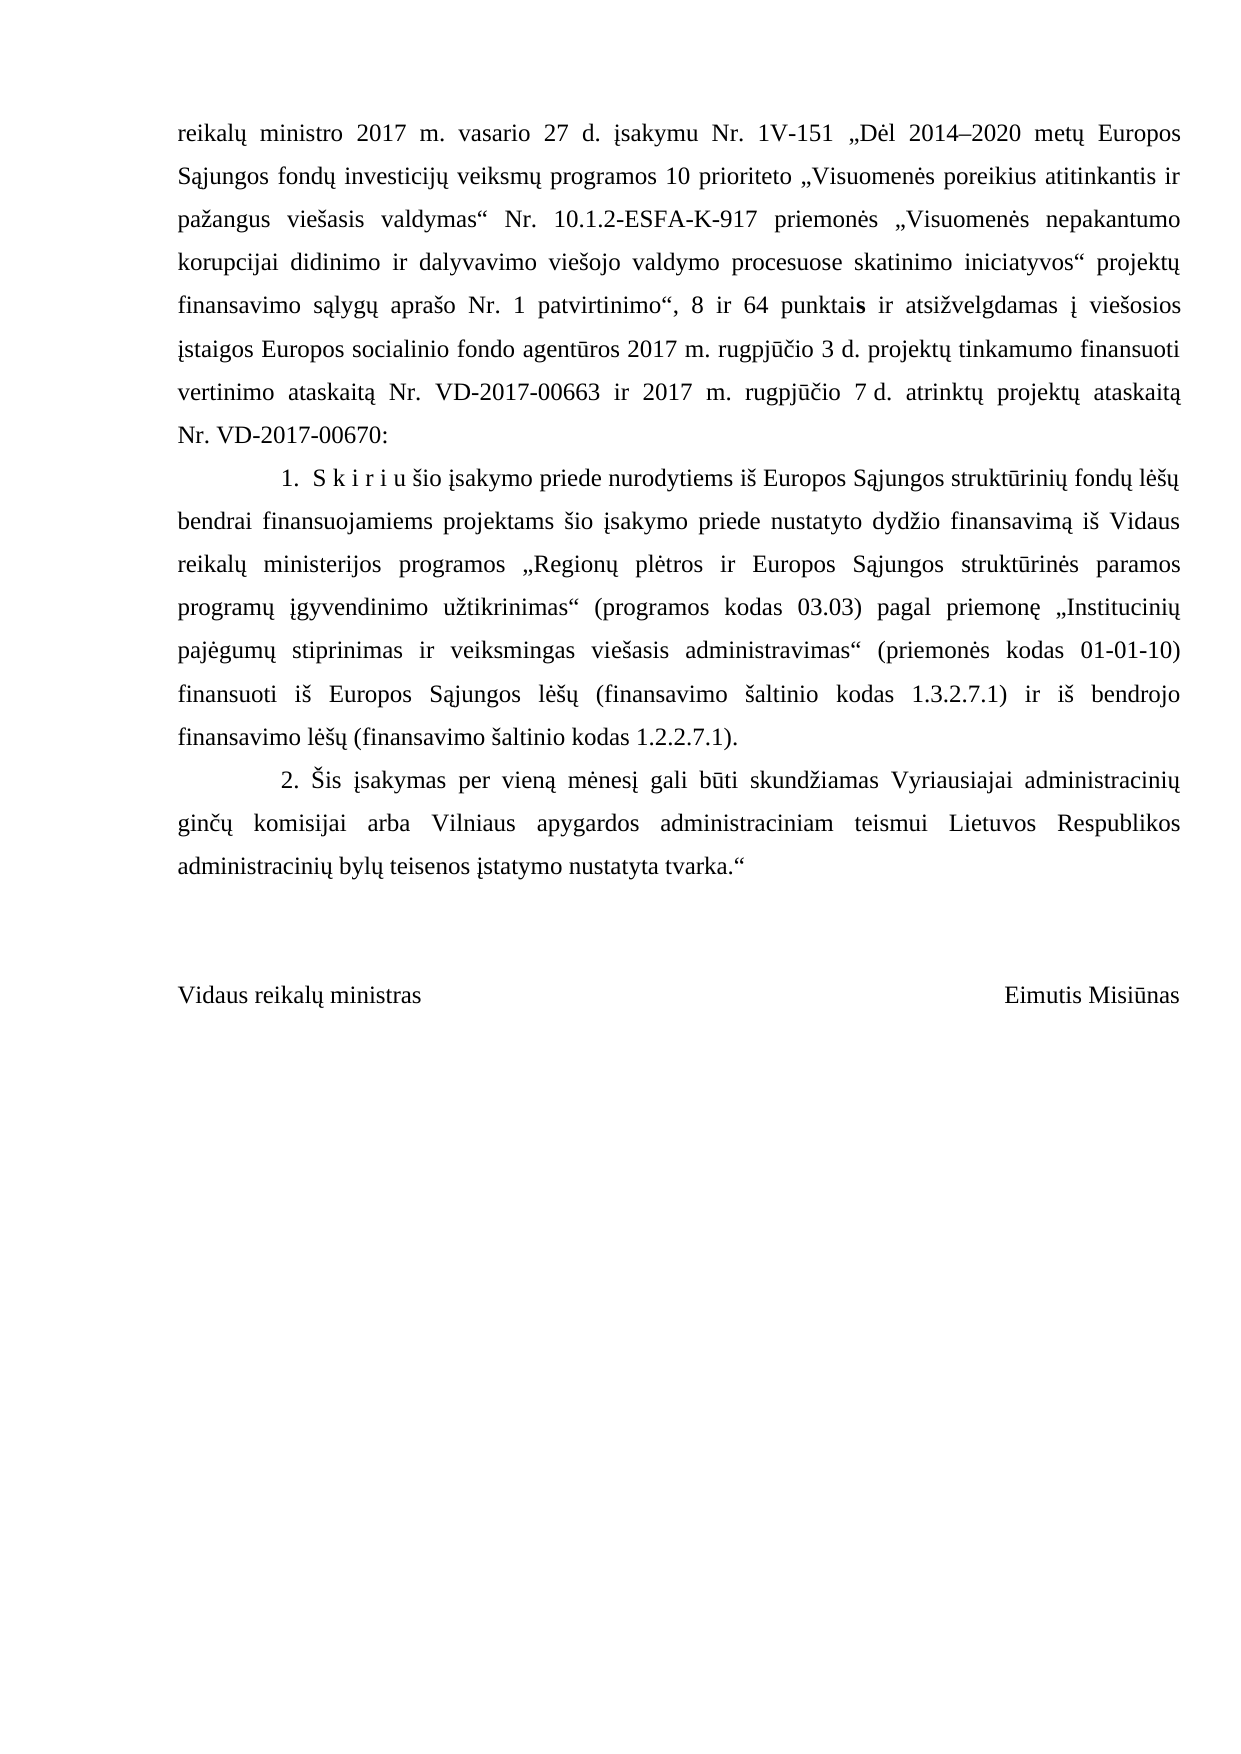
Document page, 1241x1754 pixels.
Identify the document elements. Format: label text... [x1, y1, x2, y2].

text reikalų ministro 2017 m. vasario 27 d. įsakymu Nr. 1V-151 „Dėl 2014–2020 metų Europos Sąjungos fondų investicijų veiksmų programos 10 prioriteto „Visuomenės poreikius atitinkantis ir pažangus viešasis valdymas“ Nr. 10.1.2-ESFA-K-917 priemonės „Visuomenės nepakantumo korupcijai didinimo ir dalyvavimo viešojo valdymo procesuose skatinimo iniciatyvos“ projektų finansavimo sąlygų aprašo Nr. 1 patvirtinimo“, 8 ir 64 punktais ir atsižvelgdamas į viešosios įstaigos Europos socialinio fondo agentūros 2017 m. rugpjūčio 3 d. projektų tinkamumo finansuoti vertinimo ataskaitą Nr. VD-2017-00663 ir 2017 m. rugpjūčio 7 d. atrinktų projektų ataskaitą Nr. VD-2017-00670: [177, 118, 1181, 449]
text 2. Šis įsakymas per vieną mėnesį gali būti skundžiamas Vyriausiajai administracinių ginčų komisijai arba Vilniaus apygardos administraciniam teismui Lietuvos Respublikos administracinių bylų teisenos įstatymo nustatyta tvarka.“ [177, 765, 1181, 880]
text 1. S k i r i u šio įsakymo priede nurodytiems iš Europos Sąjungos struktūrinių fondų lėšų bendrai finansuojamiems projektams šio įsakymo priede nustatyto dydžio finansavimą iš Vidaus reikalų ministerijos programos „Regionų plėtros ir Europos Sąjungos struktūrinės paramos programų įgyvendinimo užtikrinimas“ (programos kodas 03.03) pagal priemonę „Institucinių pajėgumų stiprinimas ir veiksmingas viešasis administravimas“ (priemonės kodas 01-01-10) finansuoti iš Europos Sąjungos lėšų (finansavimo šaltinio kodas 1.3.2.7.1) ir iš bendrojo finansavimo lėšų (finansavimo šaltinio kodas 1.2.2.7.1). [177, 463, 1181, 751]
text Vidaus reikalų ministras Eimutis Misiūnas [177, 981, 1181, 1009]
